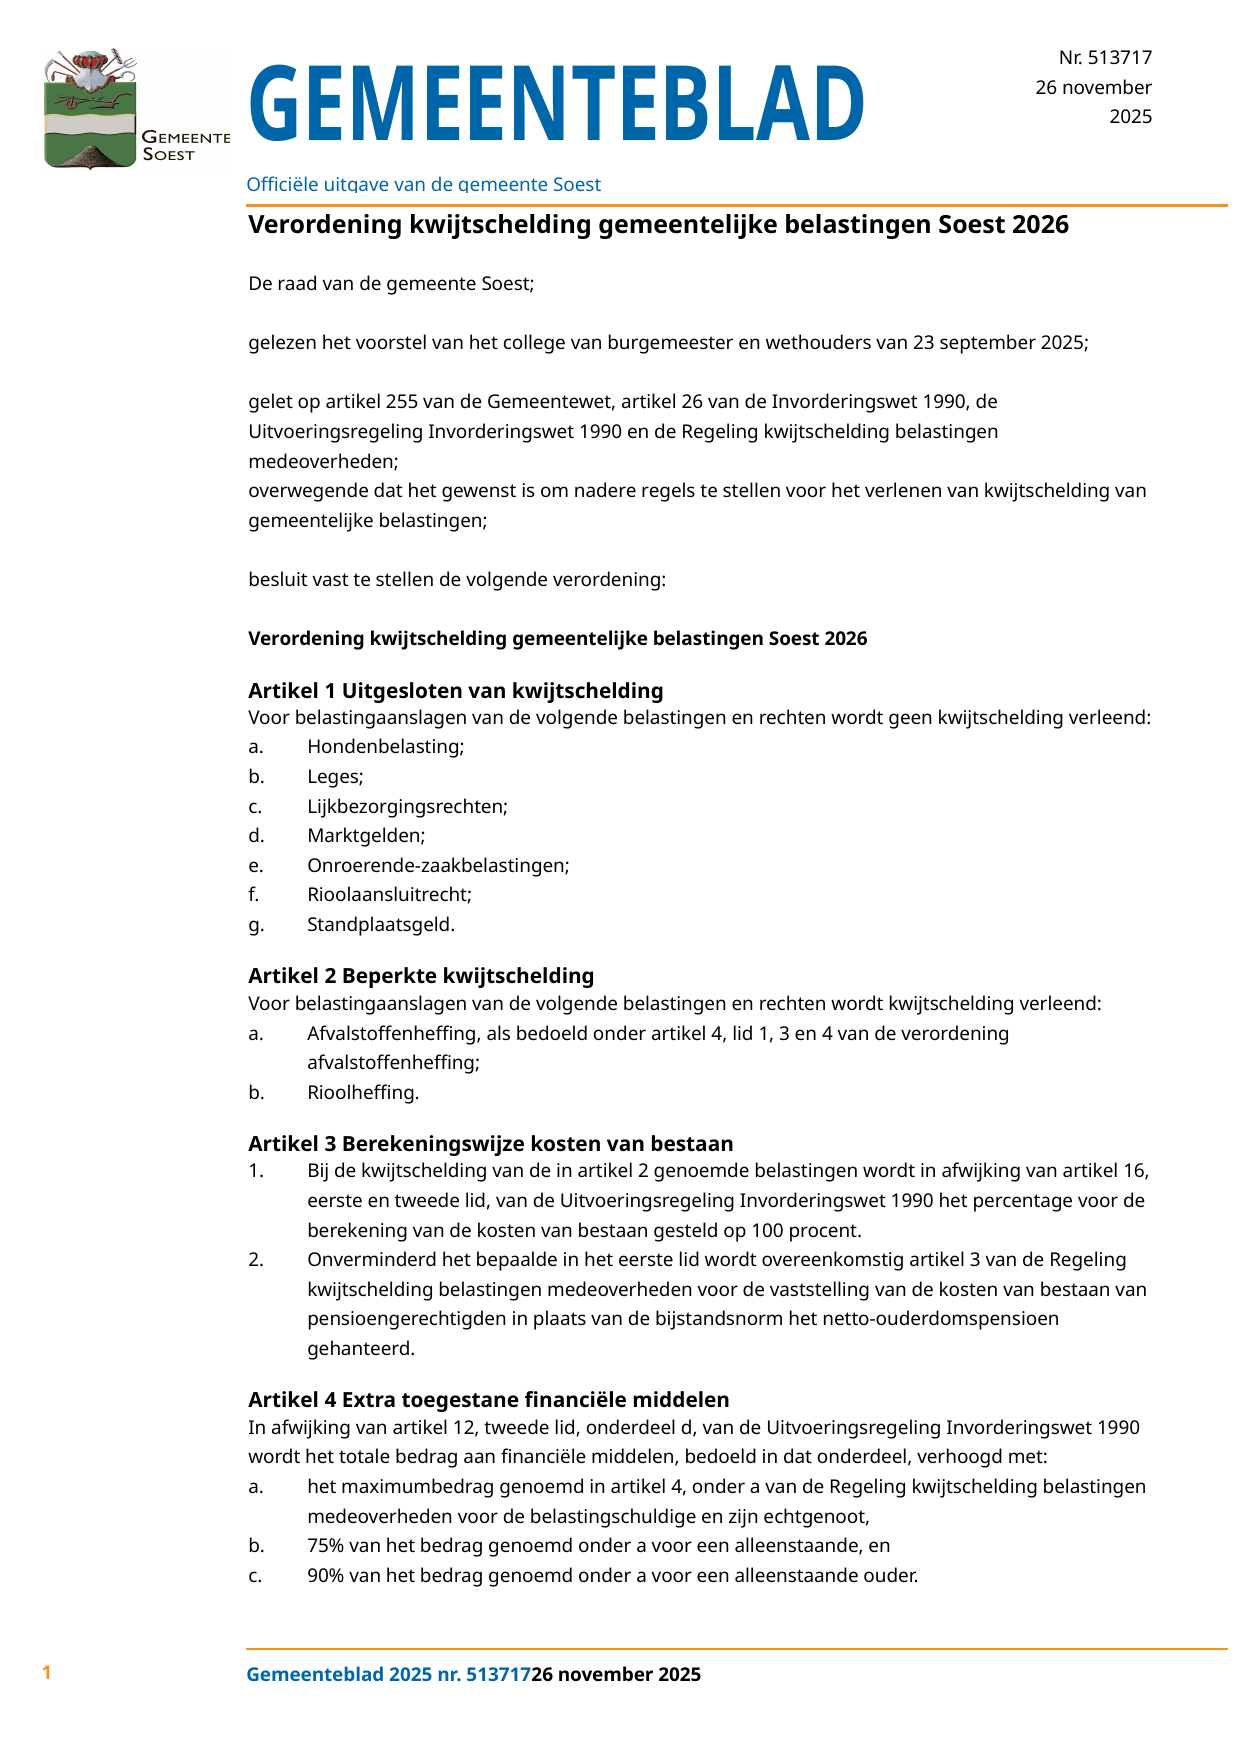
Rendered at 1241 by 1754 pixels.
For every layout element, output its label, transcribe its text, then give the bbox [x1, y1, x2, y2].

list Onverminderd het bepaalde in het eerste lid wordt overeenkomstig artikel 3 van de Regeling kwijtschelding belastingen medeoverheden voor de vaststelling van de kosten van bestaan van pensioengerechtigden in plaats van de bijstandsnorm het netto-ouderdomspensioen gehanteerd. [248, 1246, 1152, 1361]
text Voor belastingaanslagen van de volgende belastingen en rechten wordt geen kwijtschelding verleend: [248, 704, 1152, 730]
list het maximumbedrag genoemd in artikel 4, onder a van de Regeling kwijtschelding belastingen medeoverheden voor de belastingschuldige en zijn echtgenoot, [248, 1473, 1152, 1528]
list 90% van het bedrag genoemd onder a voor een alleenstaande ouder. [248, 1562, 1152, 1588]
list Lijkbezorgingsrechten; [248, 793, 1152, 819]
picture [41, 47, 231, 172]
text Verordening kwijtschelding gemeentelijke belastingen Soest 2026 [248, 625, 1152, 651]
text overwegende dat het gewenst is om nadere regels te stellen voor het verlenen van kwijtschelding van gemeentelijke belastingen; [248, 477, 1152, 533]
list Standplaatsgeld. [248, 911, 1152, 937]
list Afvalstoffenheffing, als bedoeld onder artikel 4, lid 1, 3 en 4 van de verordening afvalstoffenheffing; [248, 1020, 1152, 1075]
text gelet op artikel 255 van de Gemeentewet, artikel 26 van de Invorderingswet 1990, de Uitvoeringsregeling Invorderingswet 1990 en de Regeling kwijtschelding belastingen medeoverheden; [248, 389, 1152, 473]
list Rioolaansluitrecht; [248, 882, 1152, 907]
text besluit vast te stellen de volgende verordening: [248, 566, 1152, 592]
list Rioolheffing. [248, 1079, 1152, 1104]
text Artikel 3 Berekeningswijze kosten van bestaan [248, 1129, 1152, 1158]
text gelezen het voorstel van het college van burgemeester en wethouders van 23 september 2025; [248, 329, 1152, 355]
text Artikel 1 Uitgesloten van kwijtschelding [248, 676, 1152, 704]
text Verordening kwijtschelding gemeentelijke belastingen Soest 2026 [248, 207, 1152, 241]
text De raad van de gemeente Soest; [248, 270, 1152, 296]
list Leges; [248, 763, 1152, 789]
list Bij de kwijtschelding van de in artikel 2 genoemde belastingen wordt in afwijking van artikel 16, eerste en tweede lid, van de Uitvoeringsregeling Invorderingswet 1990 het percentage voor de berekening van de kosten van bestaan gesteld op 100 procent. [248, 1158, 1152, 1243]
list Onroerende-zaakbelastingen; [248, 852, 1152, 878]
text Artikel 4 Extra toegestane financiële middelen [248, 1386, 1152, 1414]
list Marktgelden; [248, 822, 1152, 848]
text Artikel 2 Beperkte kwijtschelding [248, 962, 1152, 990]
list Hondenbelasting; [248, 734, 1152, 759]
text Voor belastingaanslagen van de volgende belastingen en rechten wordt kwijtschelding verleend: [248, 990, 1152, 1016]
list 75% van het bedrag genoemd onder a voor een alleenstaande, en [248, 1532, 1152, 1558]
text In afwijking van artikel 12, tweede lid, onderdeel d, van de Uitvoeringsregeling Invorderingswet 1990 wordt het totale bedrag aan financiële middelen, bedoeld in dat onderdeel, verhoogd met: [248, 1414, 1152, 1469]
